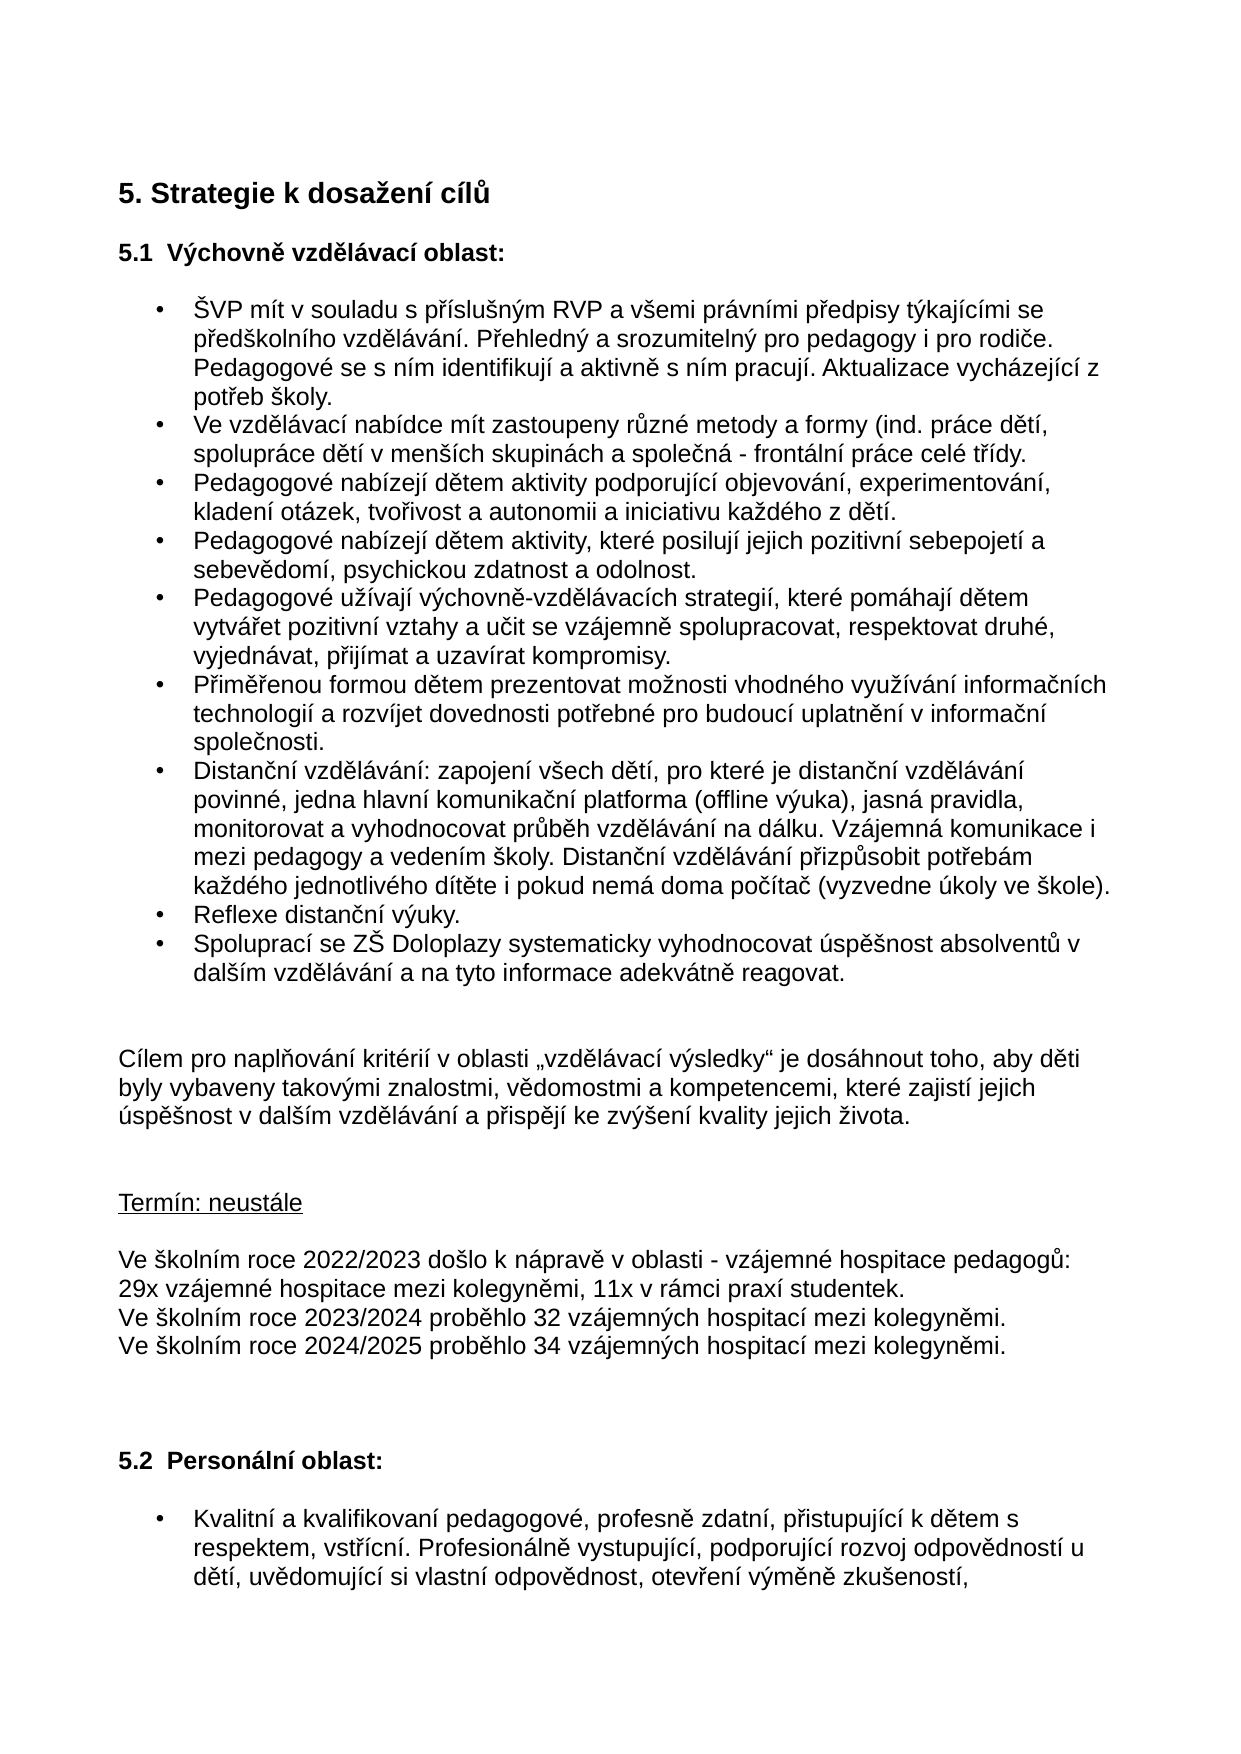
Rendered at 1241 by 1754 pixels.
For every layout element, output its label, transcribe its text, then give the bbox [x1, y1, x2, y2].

list Pedagogové nabízejí dětem aktivity podporující objevování, experimentování, kladení otázek, tvořivost a autonomii a iniciativu každého z dětí. [156, 468, 1122, 526]
text 5. Strategie k dosažení cílů [118, 176, 1122, 209]
list Pedagogové nabízejí dětem aktivity, které posilují jejich pozitivní sebepojetí a sebevědomí, psychickou zdatnost a odolnost. [156, 526, 1122, 583]
list Ve vzdělávací nabídce mít zastoupeny různé metody a formy (ind. práce dětí, spolupráce dětí v menších skupinách a společná - frontální práce celé třídy. [156, 411, 1122, 468]
list ŠVP mít v souladu s příslušným RVP a všemi právními předpisy týkajícími se předškolního vzdělávání. Přehledný a srozumitelný pro pedagogy i pro rodiče. Pedagogové se s ním identifikují a aktivně s ním pracují. Aktualizace vycházející z potřeb školy. [156, 295, 1122, 411]
list Pedagogové užívají výchovně-vzdělávacích strategií, které pomáhají dětem vytvářet pozitivní vztahy a učit se vzájemně spolupracovat, respektovat druhé, vyjednávat, přijímat a uzavírat kompromisy. [156, 583, 1122, 670]
text 5.1 Výchovně vzdělávací oblast: [118, 238, 1122, 267]
text Termín: neustále [118, 1188, 1122, 1216]
text 29x vzájemné hospitace mezi kolegyněmi, 11x v rámci praxí studentek. [118, 1274, 1122, 1303]
list Distanční vzdělávání: zapojení všech dětí, pro které je distanční vzdělávání povinné, jedna hlavní komunikační platforma (offline výuka), jasná pravidla, monitorovat a vyhodnocovat průběh vzdělávání na dálku. Vzájemná komunikace i mezi pedagogy a vedením školy. Distanční vzdělávání přizpůsobit potřebám každého jednotlivého dítěte i pokud nemá doma počítač (vyzvedne úkoly ve škole). [156, 756, 1122, 900]
list Přiměřenou formou dětem prezentovat možnosti vhodného využívání informačních technologií a rozvíjet dovednosti potřebné pro budoucí uplatnění v informační společnosti. [156, 670, 1122, 756]
list Reflexe distanční výuky. [156, 900, 1122, 929]
list Spoluprací se ZŠ Doloplazy systematicky vyhodnocovat úspěšnost absolventů v dalším vzdělávání a na tyto informace adekvátně reagovat. [156, 929, 1122, 986]
text Ve školním roce 2023/2024 proběhlo 32 vzájemných hospitací mezi kolegyněmi. [118, 1303, 1122, 1331]
text 5.2 Personální oblast: [118, 1446, 1122, 1475]
text Ve školním roce 2024/2025 proběhlo 34 vzájemných hospitací mezi kolegyněmi. [118, 1331, 1122, 1360]
list Kvalitní a kvalifikovaní pedagogové, profesně zdatní, přistupující k dětem s respektem, vstřícní. Profesionálně vystupující, podporující rozvoj odpovědností u dětí, uvědomující si vlastní odpovědnost, otevření výměně zkušeností, [156, 1504, 1122, 1590]
text Ve školním roce 2022/2023 došlo k nápravě v oblasti - vzájemné hospitace pedagogů: [118, 1245, 1122, 1274]
text Cílem pro naplňování kritérií v oblasti „vzdělávací výsledky“ je dosáhnout toho, aby děti byly vybaveny takovými znalostmi, vědomostmi a kompetencemi, které zajistí jejich úspěšnost v dalším vzdělávání a přispějí ke zvýšení kvality jejich života. [118, 1044, 1122, 1130]
